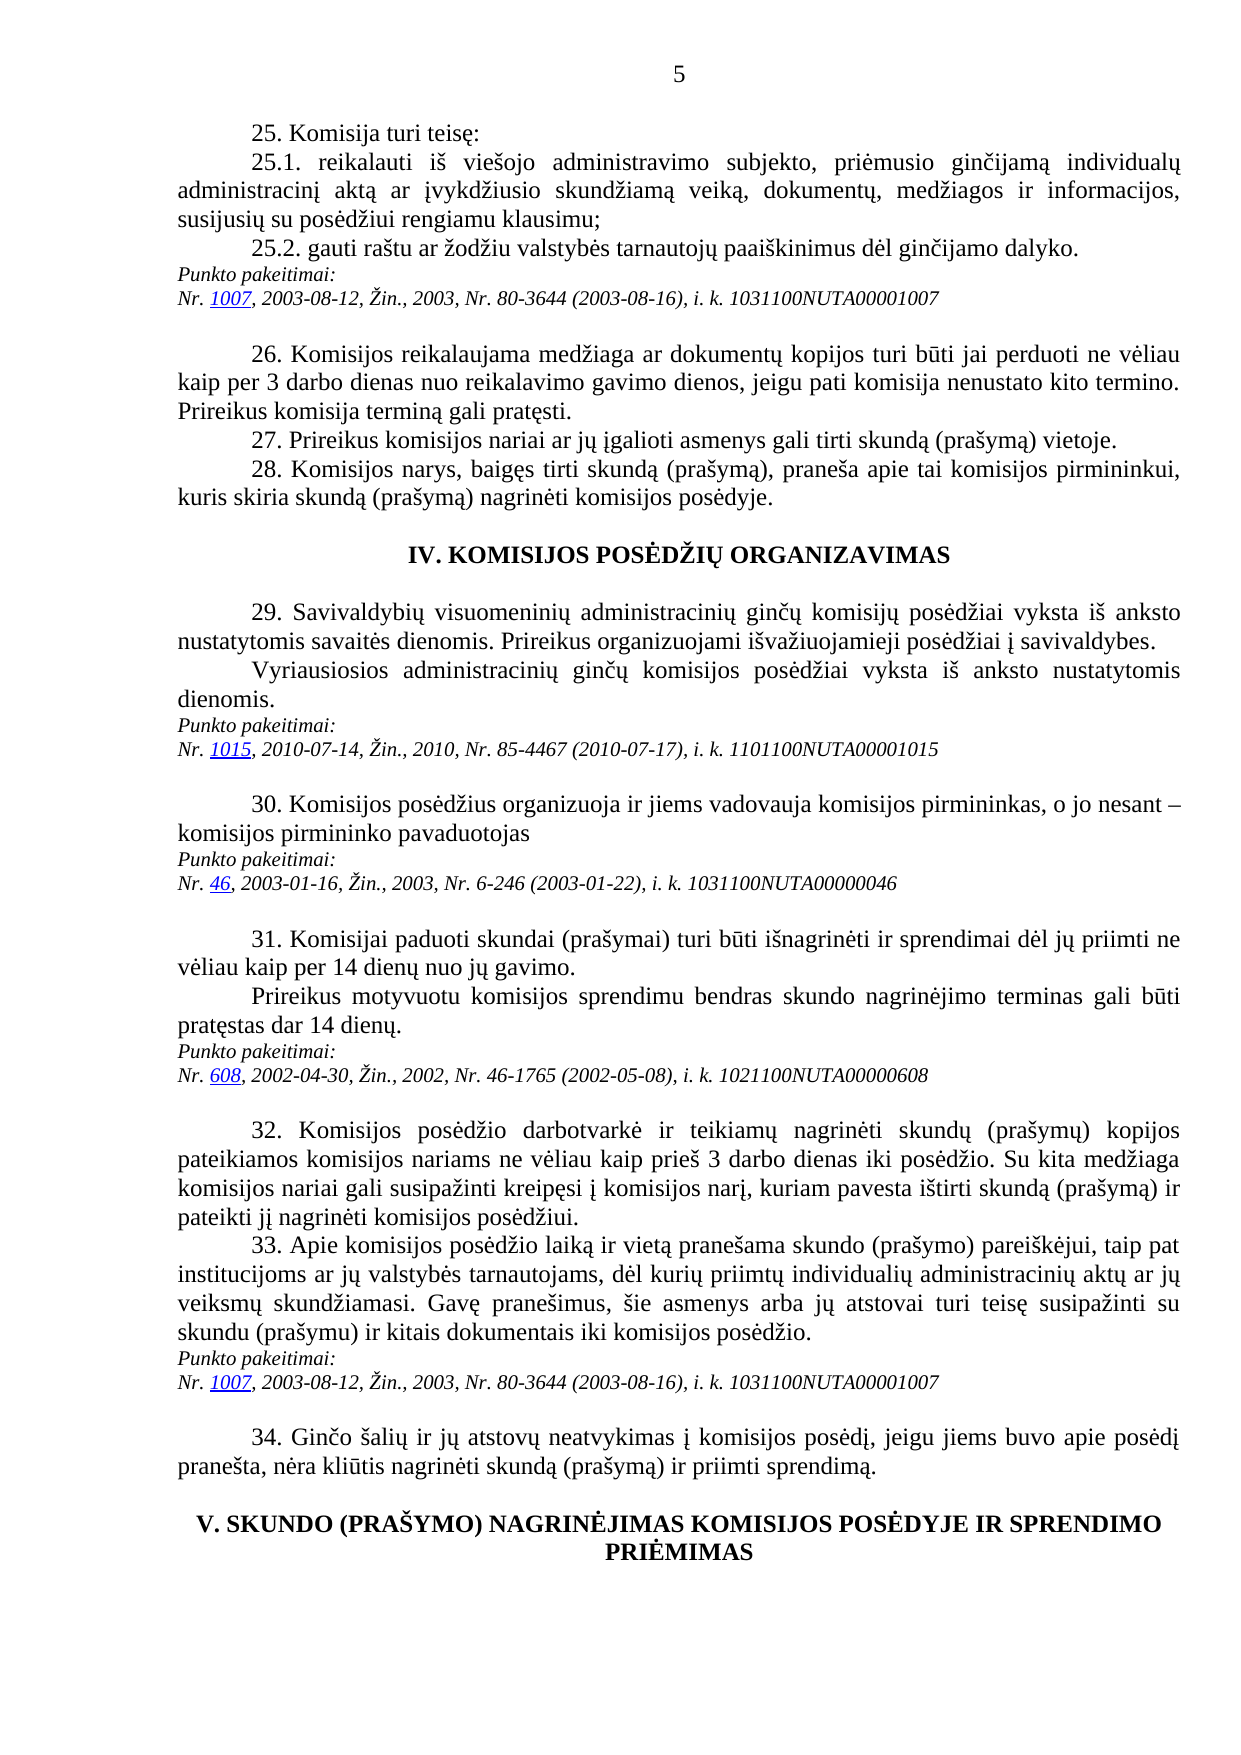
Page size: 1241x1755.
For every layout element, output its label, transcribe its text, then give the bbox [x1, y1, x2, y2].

text 31. Komisijai paduoti skundai (prašymai) turi būti išnagrinėti ir sprendimai dėl jų priimti ne vėliau kaip per 14 dienų nuo jų gavimo. [177, 924, 1181, 981]
text 33. Apie komisijos posėdžio laiką ir vietą pranešama skundo (prašymo) pareiškėjui, taip pat institucijoms ar jų valstybės tarnautojams, dėl kurių priimtų individualių administracinių aktų ar jų veiksmų skundžiamasi. Gavę pranešimus, šie asmenys arba jų atstovai turi teisę susipažinti su skundu (prašymu) ir kitais dokumentais iki komisijos posėdžio. [177, 1231, 1181, 1346]
text Nr. 1007, 2003-08-12, Žin., 2003, Nr. 80-3644 (2003-08-16), i. k. 1031100NUTA00001007 [177, 286, 1181, 310]
text Punkto pakeitimai: [177, 262, 1181, 286]
text Punkto pakeitimai: [177, 712, 1181, 737]
text V. SKUNDO (PRAŠYMO) NAGRINĖJIMAS KOMISIJOS POSĖDYJE IR SPRENDIMO PRIĖMIMAS [177, 1509, 1181, 1566]
text Nr. 46, 2003-01-16, Žin., 2003, Nr. 6-246 (2003-01-22), i. k. 1031100NUTA00000046 [177, 871, 1181, 895]
text 27. Prireikus komisijos nariai ar jų įgalioti asmenys gali tirti skundą (prašymą) vietoje. [177, 425, 1181, 454]
text 28. Komisijos narys, baigęs tirti skundą (prašymą), praneša apie tai komisijos pirmininkui, kuris skiria skundą (prašymą) nagrinėti komisijos posėdyje. [177, 454, 1181, 511]
text Nr. 1015, 2010-07-14, Žin., 2010, Nr. 85-4467 (2010-07-17), i. k. 1101100NUTA00001015 [177, 737, 1181, 761]
text 25. Komisija turi teisę: [177, 118, 1181, 147]
text IV. KOMISIJOS POSĖDŽIŲ ORGANIZAVIMAS [177, 540, 1181, 569]
text 29. Savivaldybių visuomeninių administracinių ginčų komisijų posėdžiai vyksta iš anksto nustatytomis savaitės dienomis. Prireikus organizuojami išvažiuojamieji posėdžiai į savivaldybes. [177, 597, 1181, 655]
text Punkto pakeitimai: [177, 1346, 1181, 1370]
text 34. Ginčo šalių ir jų atstovų neatvykimas į komisijos posėdį, jeigu jiems buvo apie posėdį pranešta, nėra kliūtis nagrinėti skundą (prašymą) ir priimti sprendimą. [177, 1422, 1181, 1480]
text Nr. 1007, 2003-08-12, Žin., 2003, Nr. 80-3644 (2003-08-16), i. k. 1031100NUTA00001007 [177, 1370, 1181, 1394]
text 26. Komisijos reikalaujama medžiaga ar dokumentų kopijos turi būti jai perduoti ne vėliau kaip per 3 darbo dienas nuo reikalavimo gavimo dienos, jeigu pati komisija nenustato kito termino. Prireikus komisija terminą gali pratęsti. [177, 339, 1181, 425]
text Vyriausiosios administracinių ginčų komisijos posėdžiai vyksta iš anksto nustatytomis dienomis. [177, 655, 1181, 712]
text 32. Komisijos posėdžio darbotvarkė ir teikiamų nagrinėti skundų (prašymų) kopijos pateikiamos komisijos nariams ne vėliau kaip prieš 3 darbo dienas iki posėdžio. Su kita medžiaga komisijos nariai gali susipažinti kreipęsi į komisijos narį, kuriam pavesta ištirti skundą (prašymą) ir pateikti jį nagrinėti komisijos posėdžiui. [177, 1116, 1181, 1231]
text 25.1. reikalauti iš viešojo administravimo subjekto, priėmusio ginčijamą individualų administracinį aktą ar įvykdžiusio skundžiamą veiką, dokumentų, medžiagos ir informacijos, susijusių su posėdžiui rengiamu klausimu; [177, 147, 1181, 233]
text Punkto pakeitimai: [177, 1039, 1181, 1063]
text Punkto pakeitimai: [177, 847, 1181, 871]
text 25.2. gauti raštu ar žodžiu valstybės tarnautojų paaiškinimus dėl ginčijamo dalyko. [177, 233, 1181, 262]
text Prireikus motyvuotu komisijos sprendimu bendras skundo nagrinėjimo terminas gali būti pratęstas dar 14 dienų. [177, 981, 1181, 1039]
text Nr. 608, 2002-04-30, Žin., 2002, Nr. 46-1765 (2002-05-08), i. k. 1021100NUTA00000608 [177, 1063, 1181, 1087]
text 30. Komisijos posėdžius organizuoja ir jiems vadovauja komisijos pirmininkas, o jo nesant – komisijos pirmininko pavaduotojas [177, 789, 1181, 847]
